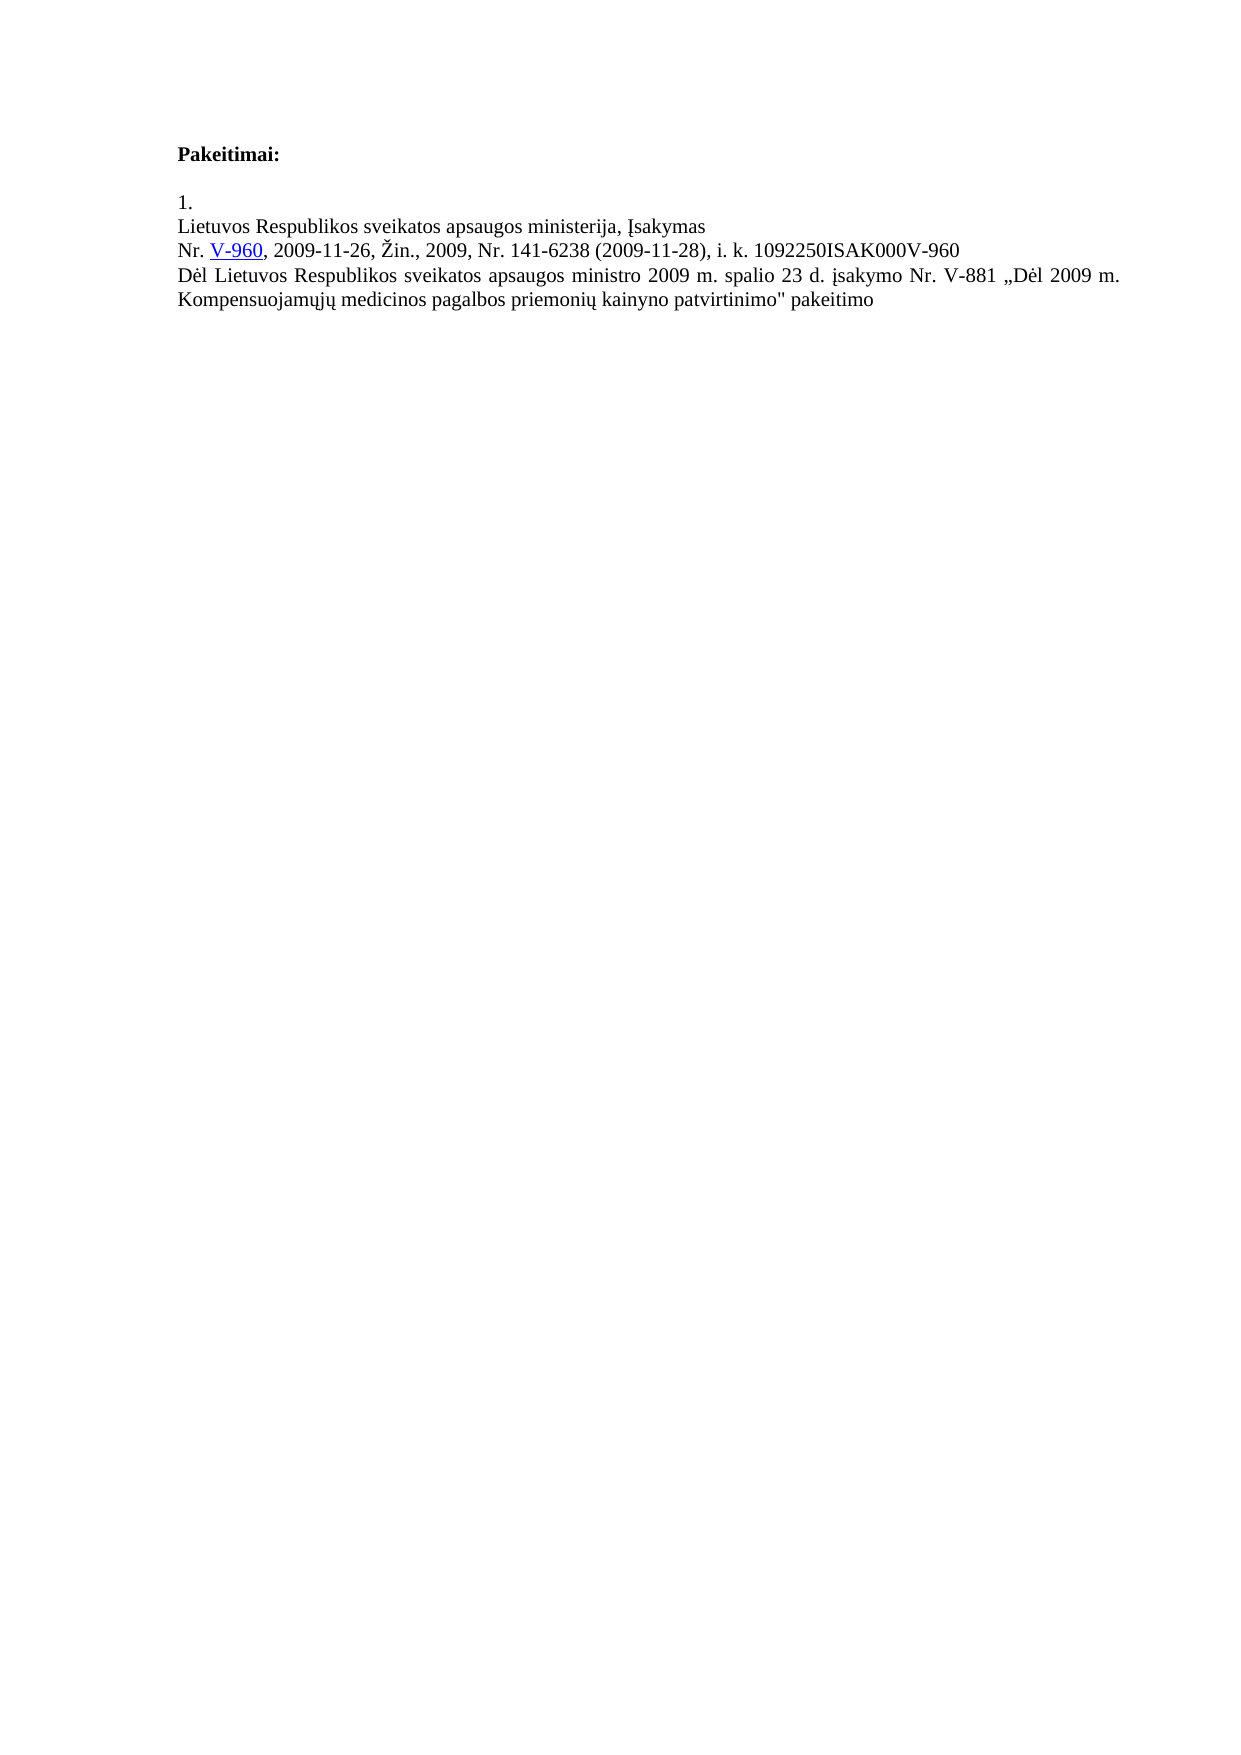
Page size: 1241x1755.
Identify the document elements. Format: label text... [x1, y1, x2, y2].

text Nr. V-960, 2009-11-26, Žin., 2009, Nr. 141-6238 (2009-11-28), i. k. 1092250ISAK000V-960 [177, 238, 1122, 262]
text Pakeitimai: [177, 142, 1122, 166]
text Lietuvos Respublikos sveikatos apsaugos ministerija, Įsakymas [177, 214, 1122, 238]
text 1. [177, 190, 1122, 214]
text Dėl Lietuvos Respublikos sveikatos apsaugos ministro 2009 m. spalio 23 d. įsakymo Nr. V-881 „Dėl 2009 m. Kompensuojamųjų medicinos pagalbos priemonių kainyno patvirtinimo" pakeitimo [177, 262, 1122, 311]
